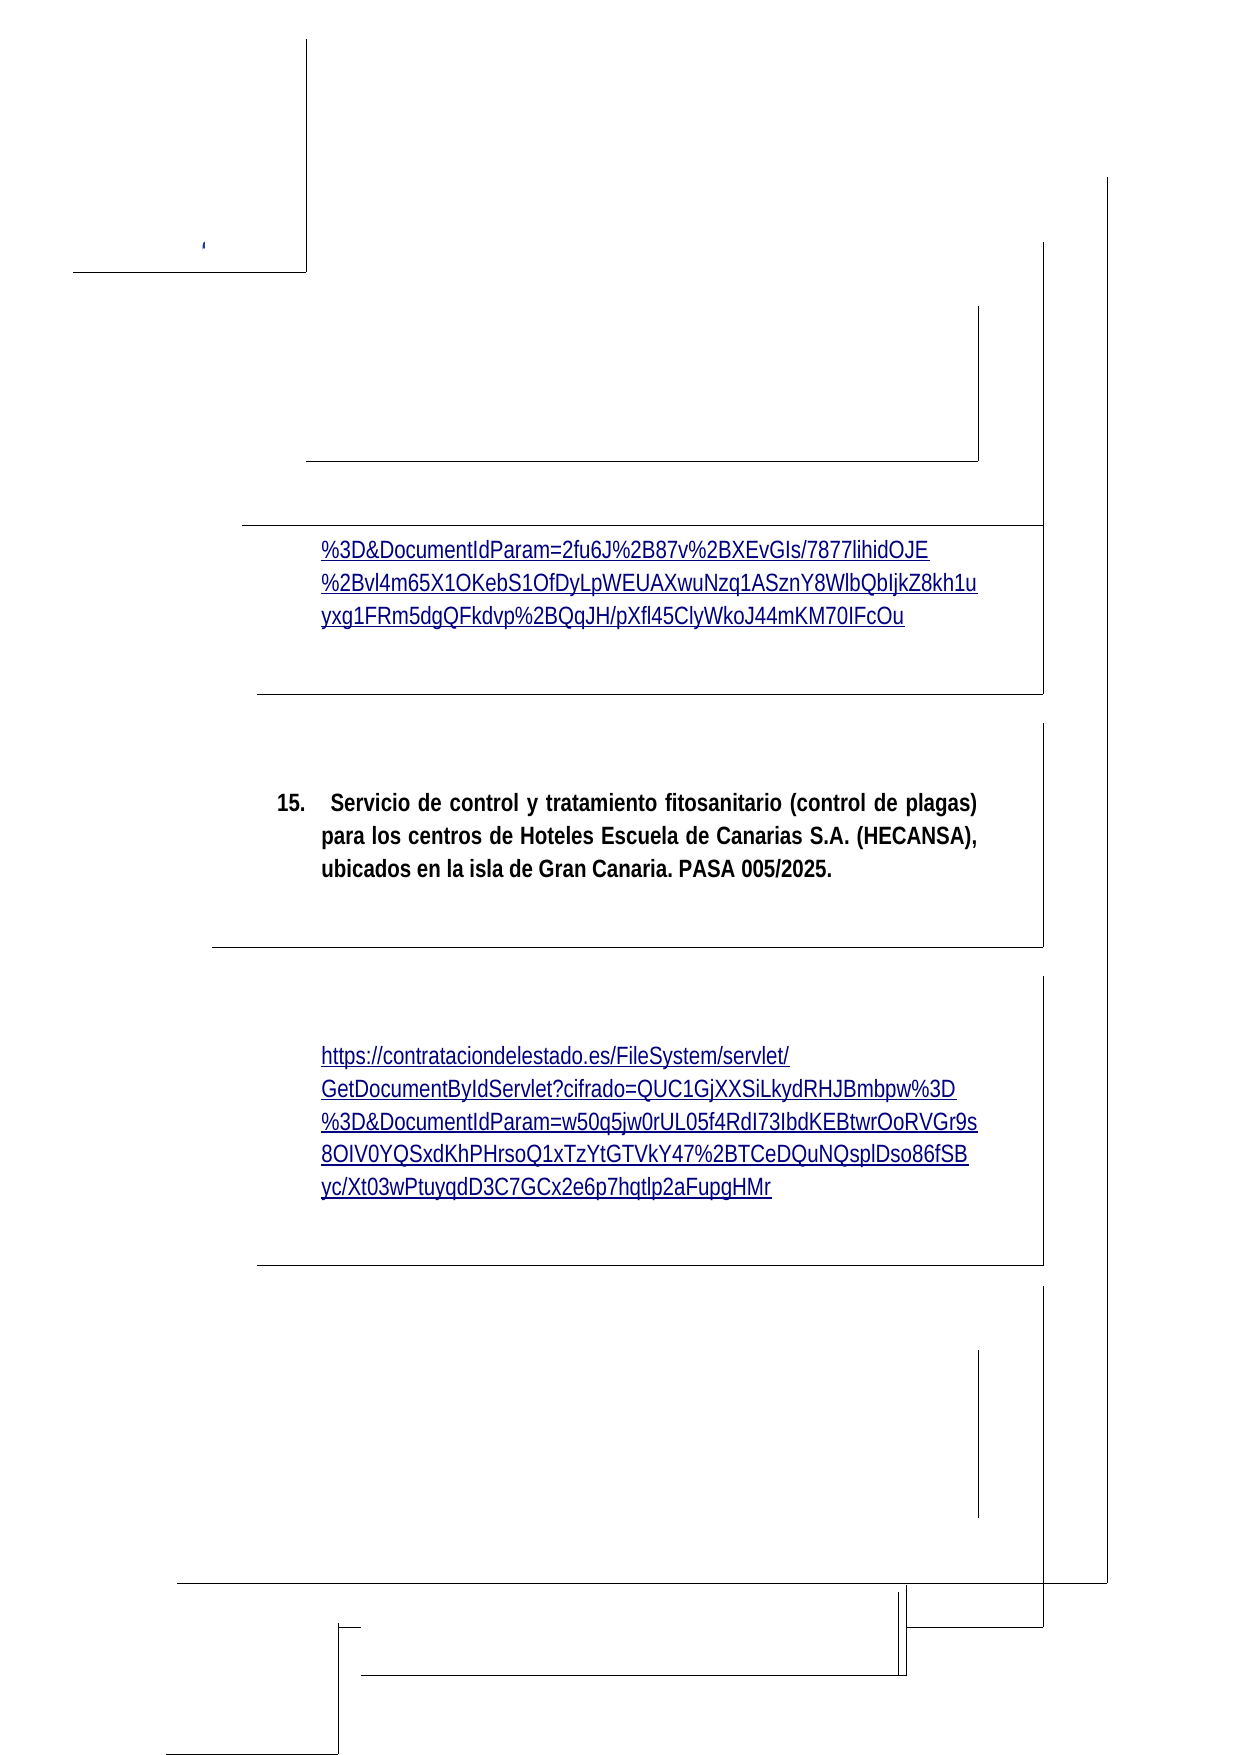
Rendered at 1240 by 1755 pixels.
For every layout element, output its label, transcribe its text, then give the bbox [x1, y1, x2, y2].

list Servicio de control y tratamiento fitosanitario (control de plagas) para los centros de Hoteles Escuela de Canarias S.A. (HECANSA), ubicados en la isla de Gran Canaria. PASA 005/2025. [212, 723, 1043, 947]
list %3D&DocumentIdParam=2fu6J%2B87v%2BXEvGIs/7877lihidOJE%2Bvl4m65X1OKebS1OfDyLpWEUAXwuNzq1ASznY8WlbQbIjkZ8kh1uyxg1FRm5dgQFkdvp%2BQqJH/pXfl45ClyWkoJ44mKM70IFcOu [257, 470, 1043, 694]
list https://contrataciondelestado.es/FileSystem/servlet/GetDocumentByIdServlet?cifrado=QUC1GjXXSiLkydRHJBmbpw%3D%3D&DocumentIdParam=w50q5jw0rUL05f4RdI73IbdKEBtwrOoRVGr9s8OIV0YQSxdKhPHrsoQ1xTzYtGTVkY47%2BTCeDQuNQsplDso86fSByc/Xt03wPtuyqdD3C7GCx2e6p7hqtlp2aFupgHMr [257, 976, 1043, 1265]
